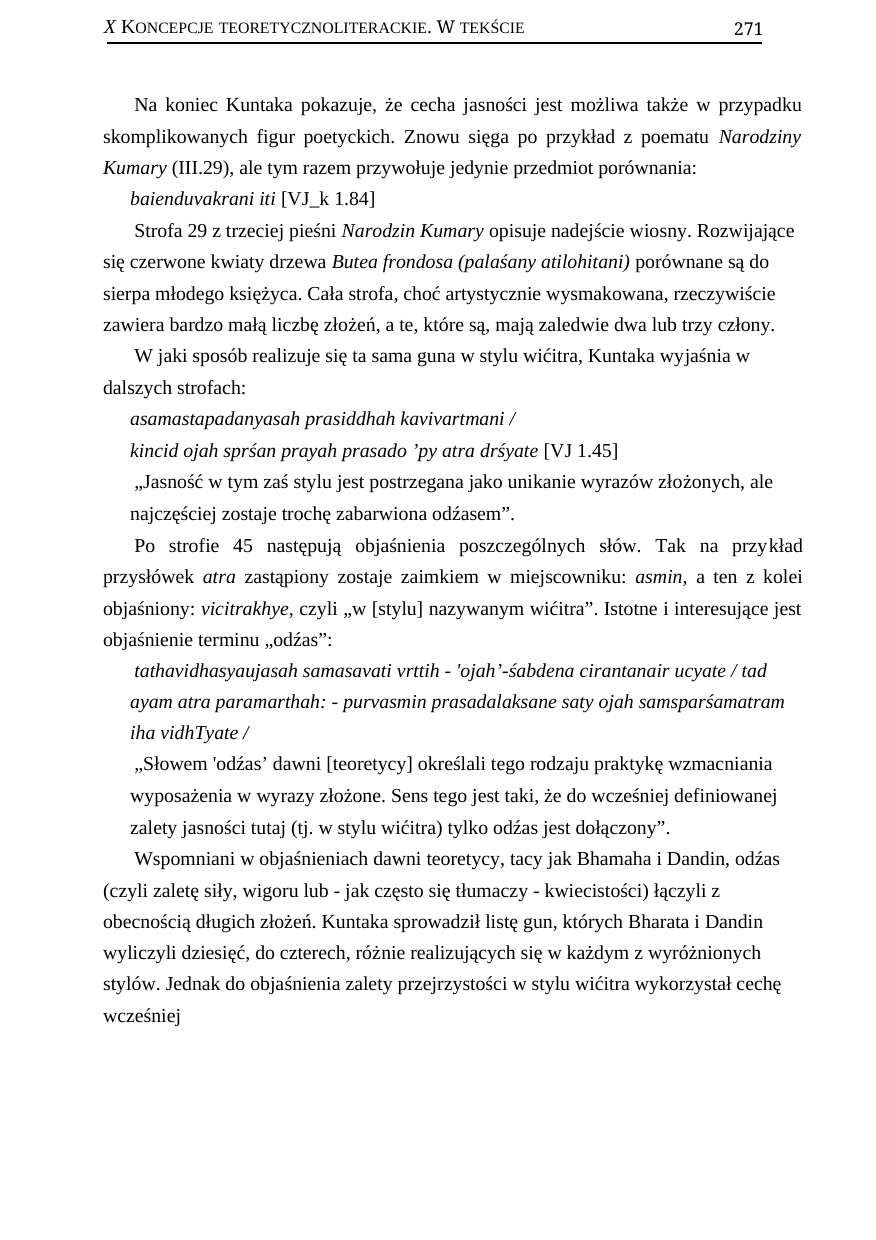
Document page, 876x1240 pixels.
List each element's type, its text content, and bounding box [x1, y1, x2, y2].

text Strofa 29 z trzeciej pieśni Narodzin Kumary opisuje nadejście wio­sny. Rozwijające się czerwone kwiaty drzewa Butea frondosa (palaśany atilohitani) porównane są do sierpa młodego księżyca. Cała strofa, choć artystycznie wysmakowana, rzeczywiście zawiera bardzo małą liczbę zło­żeń, a te, które są, mają zaledwie dwa lub trzy człony. [103, 219, 803, 336]
text „Jasność w tym zaś stylu jest postrzegana jako unikanie wyrazów zło­żonych, ale najczęściej zostaje trochę zabarwiona odźasem”. [130, 470, 803, 525]
text Wspomniani w objaśnieniach dawni teoretycy, tacy jak Bhamaha i Dandin, odźas (czyli zaletę siły, wigoru lub - jak często się tłumaczy - kwiecistości) łączyli z obecnością długich złożeń. Kuntaka sprowadził listę gun, których Bharata i Dandin wyliczyli dziesięć, do czterech, róż­nie realizujących się w każdym z wyróżnionych stylów. Jednak do obja­śnienia zalety przejrzystości w stylu wićitra wykorzystał cechę wcześniej [103, 847, 803, 1026]
text baienduvakrani iti [VJ_k 1.84] [72, 187, 803, 210]
text Po strofie 45 następują objaśnienia poszczególnych słów. Tak na przy­kład przysłówek atra zastąpiony zostaje zaimkiem w miejscowniku: asmin, a ten z kolei objaśniony: vicitrakhye, czyli „w [stylu] nazywanym wićitra”. Istotne i interesujące jest objaśnienie terminu „odźas”: [103, 534, 803, 651]
text tathavidhasyaujasah samasavati vrttih - 'ojah’-śabdena cirantanair ucyate / tad ayam atra paramarthah: - purvasmin prasadalaksane saty ojah samsparśamatram iha vidhTyate / [130, 659, 803, 744]
text asamastapadanyasah prasiddhah kavivartmani / [72, 407, 803, 430]
text W jaki sposób realizuje się ta sama guna w stylu wićitra, Kuntaka wy­jaśnia w dalszych strofach: [103, 344, 803, 399]
text X Koncepcje teoretycznoliterackie. W tekście [104, 14, 566, 38]
text Na koniec Kuntaka pokazuje, że cecha jasności jest możliwa także w przypadku skomplikowanych figur poetyckich. Znowu sięga po przykład z poematu Narodziny Kumary (III.29), ale tym razem przywołuje jedynie przedmiot porównania: [103, 93, 803, 179]
text 271 [734, 16, 765, 41]
text „Słowem 'odźas’ dawni [teoretycy] określali tego rodzaju praktykę wzmacniania wyposażenia w wyrazy złożone. Sens tego jest taki, że do wcześniej definiowanej zalety jasności tutaj (tj. w stylu wićitra) tylko odźas jest dołączony”. [130, 752, 803, 838]
text kincid ojah sprśan prayah prasado ’py atra drśyate [VJ 1.45] [72, 439, 803, 462]
